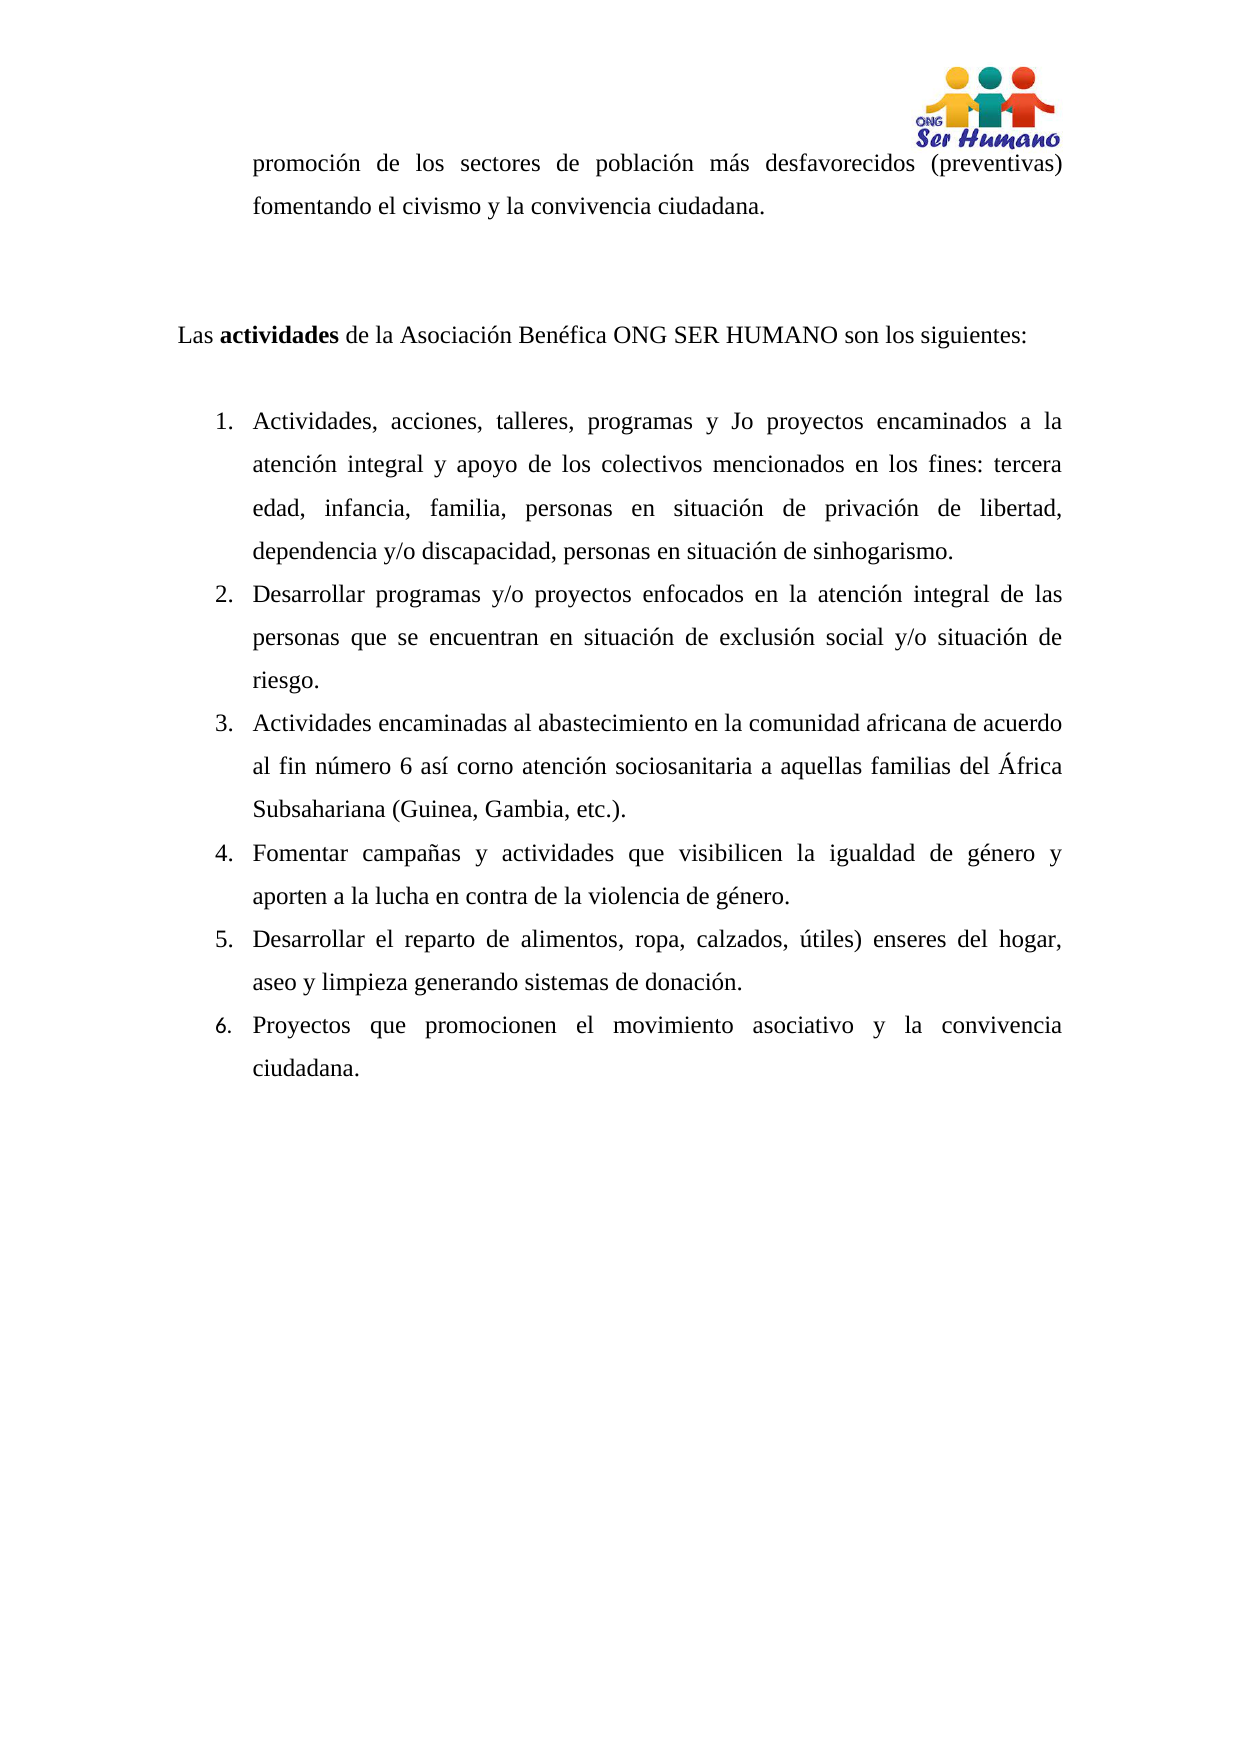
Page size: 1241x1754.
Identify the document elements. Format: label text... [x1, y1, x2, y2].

list Desarrollar el reparto de alimentos, ropa, calzados, útiles) enseres del hogar, aseo y limpieza generando sistemas de donación. [215, 924, 1063, 996]
list promoción de los sectores de población más desfavorecidos (preventivas) fomentando el civismo y la convivencia ciudadana. [215, 148, 1063, 219]
list Fomentar campañas y actividades que visibilicen la igualdad de género y aporten a la lucha en contra de la violencia de género. [215, 838, 1063, 909]
list Actividades, acciones, talleres, programas y Jo proyectos encaminados a la atención integral y apoyo de los colectivos mencionados en los fines: tercera edad, infancia, familia, personas en situación de privación de libertad, dependencia y/o discapacidad, personas en situación de sinhogarismo. [215, 406, 1063, 564]
list Actividades encaminadas al abastecimiento en la comunidad africana de acuerdo al fin número 6 así corno atención sociosanitaria a aquellas familias del África Subsahariana (Guinea, Gambia, etc.). [215, 708, 1063, 823]
list Desarrollar programas y/o proyectos enfocados en la atención integral de las personas que se encuentran en situación de exclusión social y/o situación de riesgo. [215, 579, 1063, 694]
list Proyectos que promocionen el movimiento asociativo y la convivencia ciudadana. [215, 1010, 1063, 1082]
text Las actividades de la Asociación Benéfica ONG SER HUMANO son los siguientes: [177, 320, 1063, 349]
